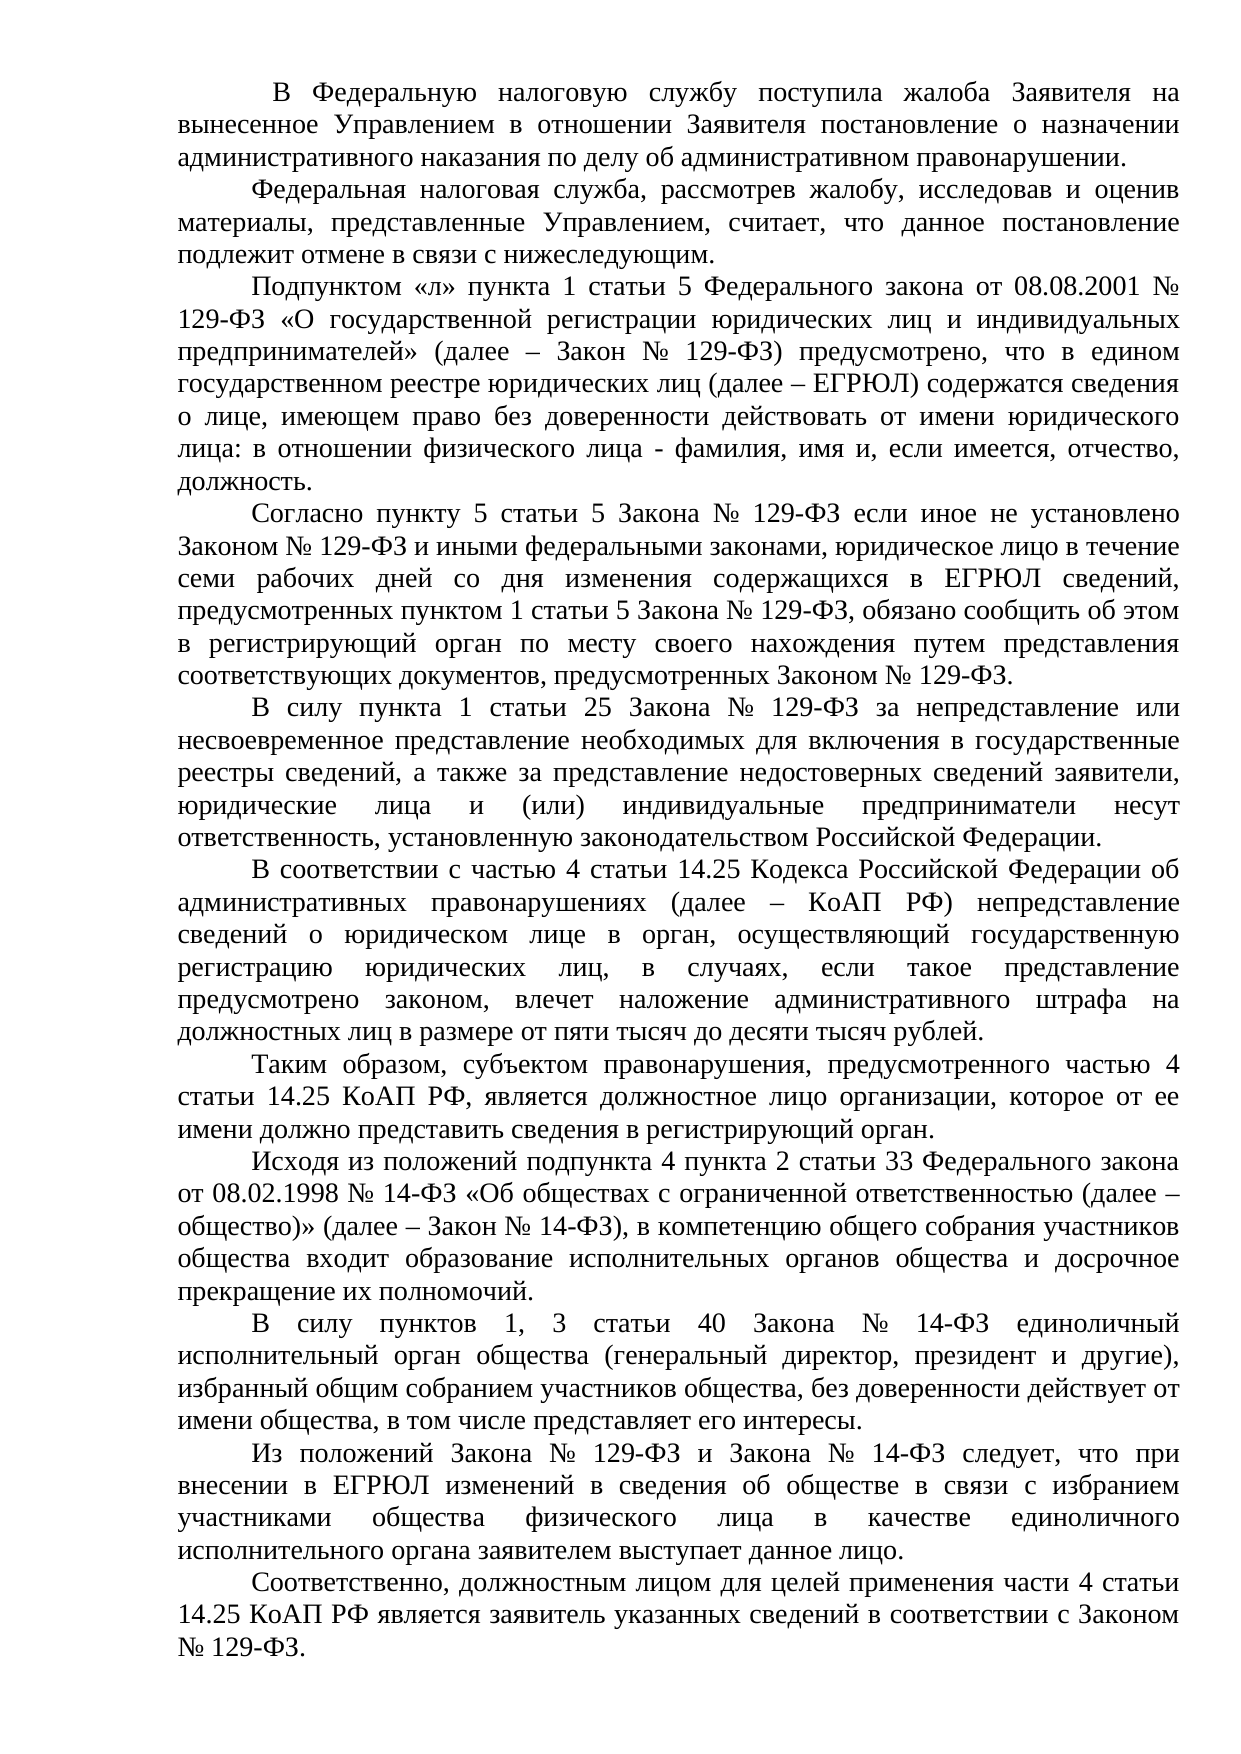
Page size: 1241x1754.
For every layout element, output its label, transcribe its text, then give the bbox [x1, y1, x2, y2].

text Таким образом, субъектом правонарушения, предусмотренного частью 4 статьи 14.25 КоАП РФ, является должностное лицо организации, которое от ее имени должно представить сведения в регистрирующий орган. [177, 1047, 1181, 1144]
text Согласно пункту 5 статьи 5 Закона № 129-ФЗ если иное не установлено Законом № 129-ФЗ и иными федеральными законами, юридическое лицо в течение семи рабочих дней со дня изменения содержащихся в ЕГРЮЛ сведений, предусмотренных пунктом 1 статьи 5 Закона № 129-ФЗ, обязано сообщить об этом в регистрирующий орган по месту своего нахождения путем представления соответствующих документов, предусмотренных Законом № 129-ФЗ. [177, 496, 1181, 691]
text Подпунктом «л» пункта 1 статьи 5 Федерального закона от 08.08.2001 № 129-ФЗ «О государственной регистрации юридических лиц и индивидуальных предпринимателей» (далее – Закон № 129-ФЗ) предусмотрено, что в едином государственном реестре юридических лиц (далее – ЕГРЮЛ) содержатся сведения о лице, имеющем право без доверенности действовать от имени юридического лица: в отношении физического лица - фамилия, имя и, если имеется, отчество, должность. [177, 269, 1181, 496]
text Соответственно, должностным лицом для целей применения части 4 статьи 14.25 КоАП РФ является заявитель указанных сведений в соответствии с Законом № 129-ФЗ. [177, 1565, 1181, 1662]
text В соответствии с частью 4 статьи 14.25 Кодекса Российской Федерации об административных правонарушениях (далее – КоАП РФ) непредставление сведений о юридическом лице в орган, осуществляющий государственную регистрацию юридических лиц, в случаях, если такое представление предусмотрено законом, влечет наложение административного штрафа на должностных лиц в размере от пяти тысяч до десяти тысяч рублей. [177, 852, 1181, 1047]
text Исходя из положений подпункта 4 пункта 2 статьи 33 Федерального закона от 08.02.1998 № 14-ФЗ «Об обществах с ограниченной ответственностью (далее – общество)» (далее – Закон № 14-ФЗ), в компетенцию общего собрания участников общества входит образование исполнительных органов общества и досрочное прекращение их полномочий. [177, 1144, 1181, 1306]
text В силу пункта 1 статьи 25 Закона № 129-ФЗ за непредставление или несвоевременное представление необходимых для включения в государственные реестры сведений, а также за представление недостоверных сведений заявители, юридические лица и (или) индивидуальные предприниматели несут ответственность, установленную законодательством Российской Федерации. [177, 691, 1181, 852]
text В силу пунктов 1, 3 статьи 40 Закона № 14-ФЗ единоличный исполнительный орган общества (генеральный директор, президент и другие), избранный общим собранием участников общества, без доверенности действует от имени общества, в том числе представляет его интересы. [177, 1306, 1181, 1436]
text Из положений Закона № 129-ФЗ и Закона № 14-ФЗ следует, что при внесении в ЕГРЮЛ изменений в сведения об обществе в связи с избранием участниками общества физического лица в качестве единоличного исполнительного органа заявителем выступает данное лицо. [177, 1436, 1181, 1565]
text Федеральная налоговая служба, рассмотрев жалобу, исследовав и оценив материалы, представленные Управлением, считает, что данное постановление подлежит отмене в связи с нижеследующим. [177, 172, 1181, 269]
text В Федеральную налоговую службу поступила жалоба Заявителя на вынесенное Управлением в отношении Заявителя постановление о назначении административного наказания по делу об административном правонарушении. [177, 75, 1181, 172]
